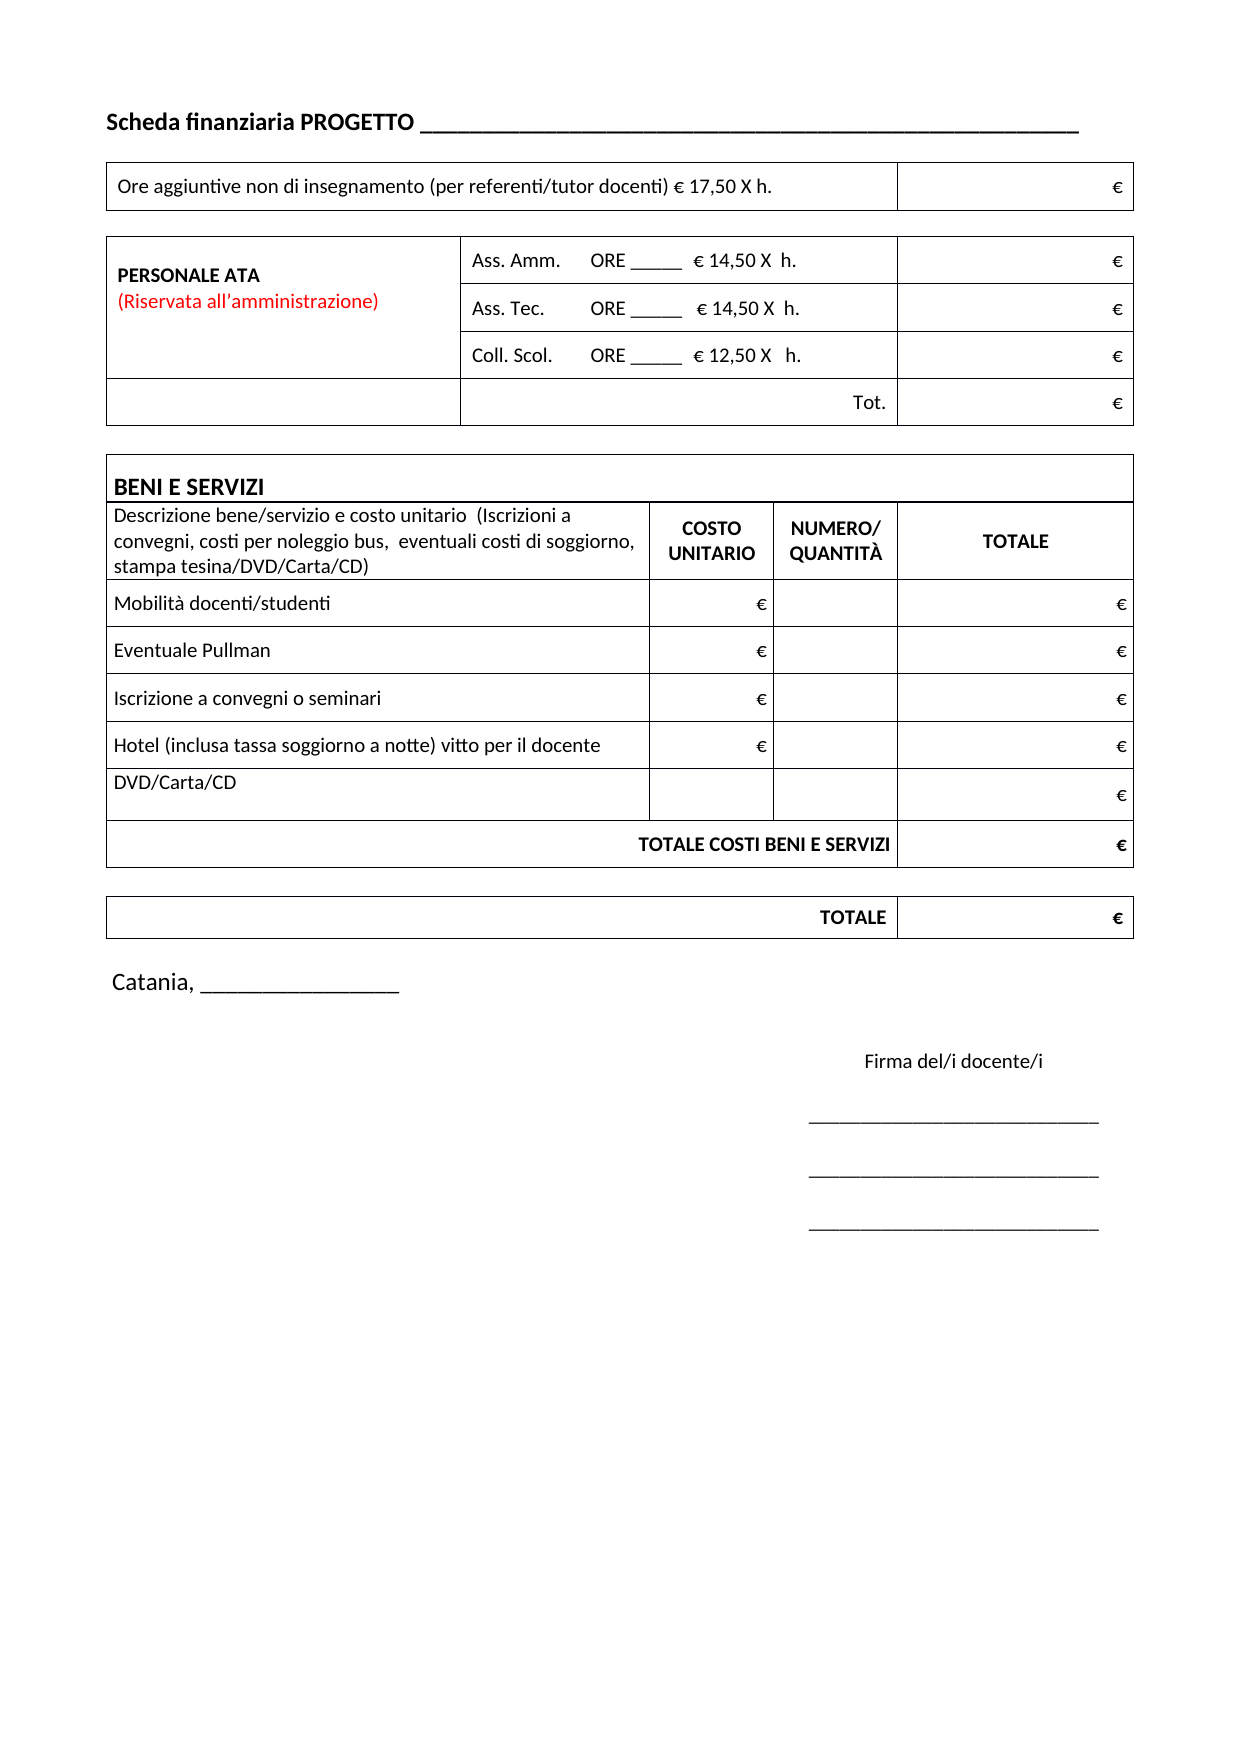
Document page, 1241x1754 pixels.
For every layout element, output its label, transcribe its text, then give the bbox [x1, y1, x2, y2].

table_cell [774, 580, 897, 626]
table_header € [898, 237, 1133, 283]
table_cell € [650, 674, 773, 721]
table_cell Tot. [461, 379, 897, 425]
table_header € [898, 897, 1133, 937]
table_cell € [898, 627, 1133, 673]
table_cell Coll. Scol. ORE _____ € 12,50 X h. [461, 332, 897, 378]
table_cell [774, 722, 897, 768]
table_header TOTALE [107, 897, 897, 937]
table_cell € [898, 284, 1133, 331]
subtitle Scheda finanziaria PROGETTO _____________________________________________________ [106, 106, 1134, 137]
table_cell € [650, 627, 773, 673]
table_cell [774, 627, 897, 673]
table_cell € [898, 821, 1133, 867]
table_cell Eventuale Pullman [107, 627, 649, 673]
table_cell Ass. Tec. ORE _____ € 14,50 X h. [461, 284, 897, 331]
text ____________________________ [773, 1155, 1134, 1180]
table_cell [774, 674, 897, 721]
table_cell € [898, 722, 1133, 768]
table_header BENI E SERVIZI [107, 455, 1133, 501]
table_cell € [650, 580, 773, 626]
text Firma del/i docente/i [773, 1048, 1134, 1073]
table_cell € [898, 769, 1133, 820]
table_cell Hotel (inclusa tassa soggiorno a notte) vitto per il docente [107, 722, 649, 768]
table_cell Mobilità docenti/studenti [107, 580, 649, 626]
text Catania, ________________ [106, 967, 1134, 997]
table_cell € [898, 580, 1133, 626]
text ____________________________ [773, 1208, 1134, 1234]
table_cell € [650, 722, 773, 768]
table_header PERSONALE ATA (Riservata all’amministrazione) [107, 237, 460, 378]
table_cell € [898, 674, 1133, 721]
table_header Ore aggiuntive non di insegnamento (per referenti/tutor docenti) € 17,50 X h. [107, 163, 897, 209]
table_cell € [898, 332, 1133, 378]
table_cell [107, 379, 460, 425]
table_cell DVD/Carta/CD [107, 769, 649, 820]
table_cell Iscrizione a convegni o seminari [107, 674, 649, 721]
table_header Ass. Amm. ORE _____ € 14,50 X h. [461, 237, 897, 283]
table_cell COSTO UNITARIO [650, 503, 773, 579]
table_cell [650, 769, 773, 820]
table_cell € [898, 379, 1133, 425]
table_cell NUMERO/ QUANTITÀ [774, 503, 897, 579]
table_cell [774, 769, 897, 820]
table_cell Descrizione bene/servizio e costo unitario (Iscrizioni a convegni, costi per noleggio bus, eventuali costi di soggiorno, stampa tesina/DVD/Carta/CD) [107, 503, 649, 579]
table_header € [898, 163, 1133, 209]
table_cell TOTALE COSTI BENI E SERVIZI [107, 821, 897, 867]
table_cell TOTALE [898, 503, 1133, 579]
text ____________________________ [773, 1101, 1134, 1127]
